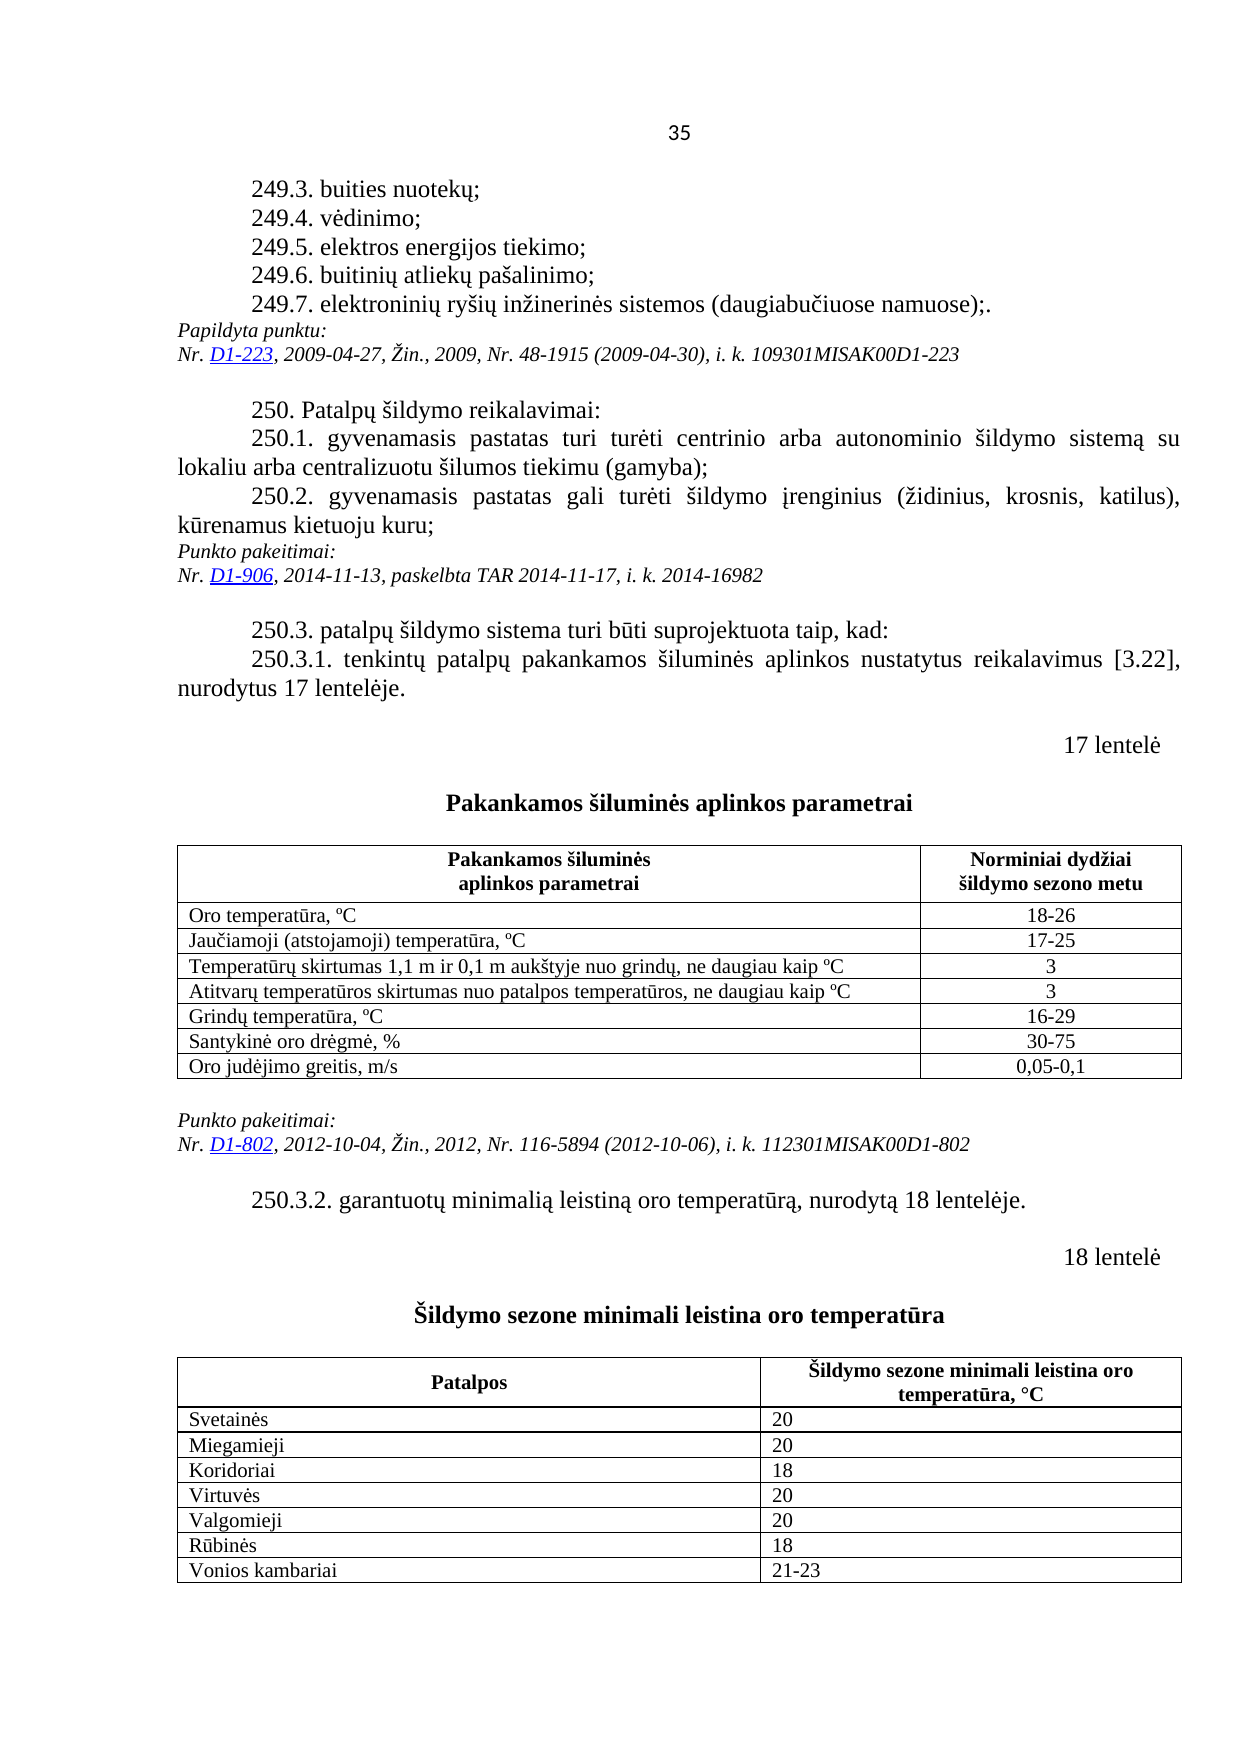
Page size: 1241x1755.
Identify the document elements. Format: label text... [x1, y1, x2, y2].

text Pakankamos šiluminės aplinkos parametrai [177, 788, 1181, 817]
table_cell 30-75 [921, 1029, 1181, 1053]
table_cell Koridoriai [178, 1458, 760, 1482]
text Nr. D1-802, 2012-10-04, Žin., 2012, Nr. 116-5894 (2012-10-06), i. k. 112301MISAK00D1-802 [177, 1132, 1181, 1156]
table_cell Grindų temperatūra, ºC [178, 1004, 920, 1028]
table_cell 18-26 [921, 903, 1181, 927]
table_cell 20 [761, 1408, 1181, 1431]
text 249.3. buities nuotekų; [177, 174, 1181, 203]
text Punkto pakeitimai: [177, 1108, 1181, 1132]
text Nr. D1-223, 2009-04-27, Žin., 2009, Nr. 48-1915 (2009-04-30), i. k. 109301MISAK00D1-223 [177, 342, 1181, 366]
table_cell Svetainės [178, 1408, 760, 1431]
table_header Norminiai dydžiai šildymo sezono metu [921, 846, 1181, 902]
table_cell 20 [761, 1508, 1181, 1532]
table_header Patalpos [178, 1358, 760, 1406]
text 250.2. gyvenamasis pastatas gali turėti šildymo įrenginius (židinius, krosnis, katilus), kūrenamus kietuoju kuru; [177, 481, 1181, 538]
table_cell 20 [761, 1433, 1181, 1457]
table_cell Rūbinės [178, 1533, 760, 1557]
text Nr. D1-906, 2014-11-13, paskelbta TAR 2014-11-17, i. k. 2014-16982 [177, 563, 1181, 587]
table_cell 16-29 [921, 1004, 1181, 1028]
text 249.4. vėdinimo; [177, 203, 1181, 232]
table_cell Vonios kambariai [178, 1558, 760, 1582]
table_cell Jaučiamoji (atstojamoji) temperatūra, ºC [178, 929, 920, 952]
table_header Šildymo sezone minimali leistina oro temperatūra, °C [761, 1358, 1181, 1406]
table_cell Temperatūrų skirtumas 1,1 m ir 0,1 m aukštyje nuo grindų, ne daugiau kaip ºC [178, 954, 920, 978]
text 250.3.2. garantuotų minimalią leistiną oro temperatūrą, nurodytą 18 lentelėje. [177, 1185, 1181, 1213]
table_cell Oro judėjimo greitis, m/s [178, 1054, 920, 1078]
table_cell Miegamieji [178, 1433, 760, 1457]
table_cell Oro temperatūra, ºC [178, 903, 920, 927]
table_cell 20 [761, 1483, 1181, 1507]
table_cell 3 [921, 979, 1181, 1003]
table_cell Santykinė oro drėgmė, % [178, 1029, 920, 1053]
table_cell Virtuvės [178, 1483, 760, 1507]
text 249.5. elektros energijos tiekimo; [177, 232, 1181, 260]
text 18 lentelė [177, 1242, 1181, 1271]
text 250.1. gyvenamasis pastatas turi turėti centrinio arba autonominio šildymo sistemą su lokaliu arba centralizuotu šilumos tiekimu (gamyba); [177, 423, 1181, 481]
table_cell 18 [761, 1533, 1181, 1557]
table_cell 21-23 [761, 1558, 1181, 1582]
text 17 lentelė [177, 730, 1181, 759]
text 250.3.1. tenkintų patalpų pakankamos šiluminės aplinkos nustatytus reikalavimus [3.22], nurodytus 17 lentelėje. [177, 644, 1181, 702]
text 249.7. elektroninių ryšių inžinerinės sistemos (daugiabučiuose namuose);. [177, 289, 1181, 318]
table_cell 0,05-0,1 [921, 1054, 1181, 1078]
text Papildyta punktu: [177, 318, 1181, 342]
table_cell 3 [921, 954, 1181, 978]
text 250. Patalpų šildymo reikalavimai: [177, 395, 1181, 423]
text 249.6. buitinių atliekų pašalinimo; [177, 260, 1181, 289]
table_header Pakankamos šiluminės aplinkos parametrai [178, 846, 920, 902]
text 250.3. patalpų šildymo sistema turi būti suprojektuota taip, kad: [177, 615, 1181, 644]
table_cell Atitvarų temperatūros skirtumas nuo patalpos temperatūros, ne daugiau kaip ºC [178, 979, 920, 1003]
table_cell 18 [761, 1458, 1181, 1482]
text Šildymo sezone minimali leistina oro temperatūra [177, 1300, 1181, 1328]
table_cell 17-25 [921, 929, 1181, 952]
text Punkto pakeitimai: [177, 538, 1181, 563]
table_cell Valgomieji [178, 1508, 760, 1532]
